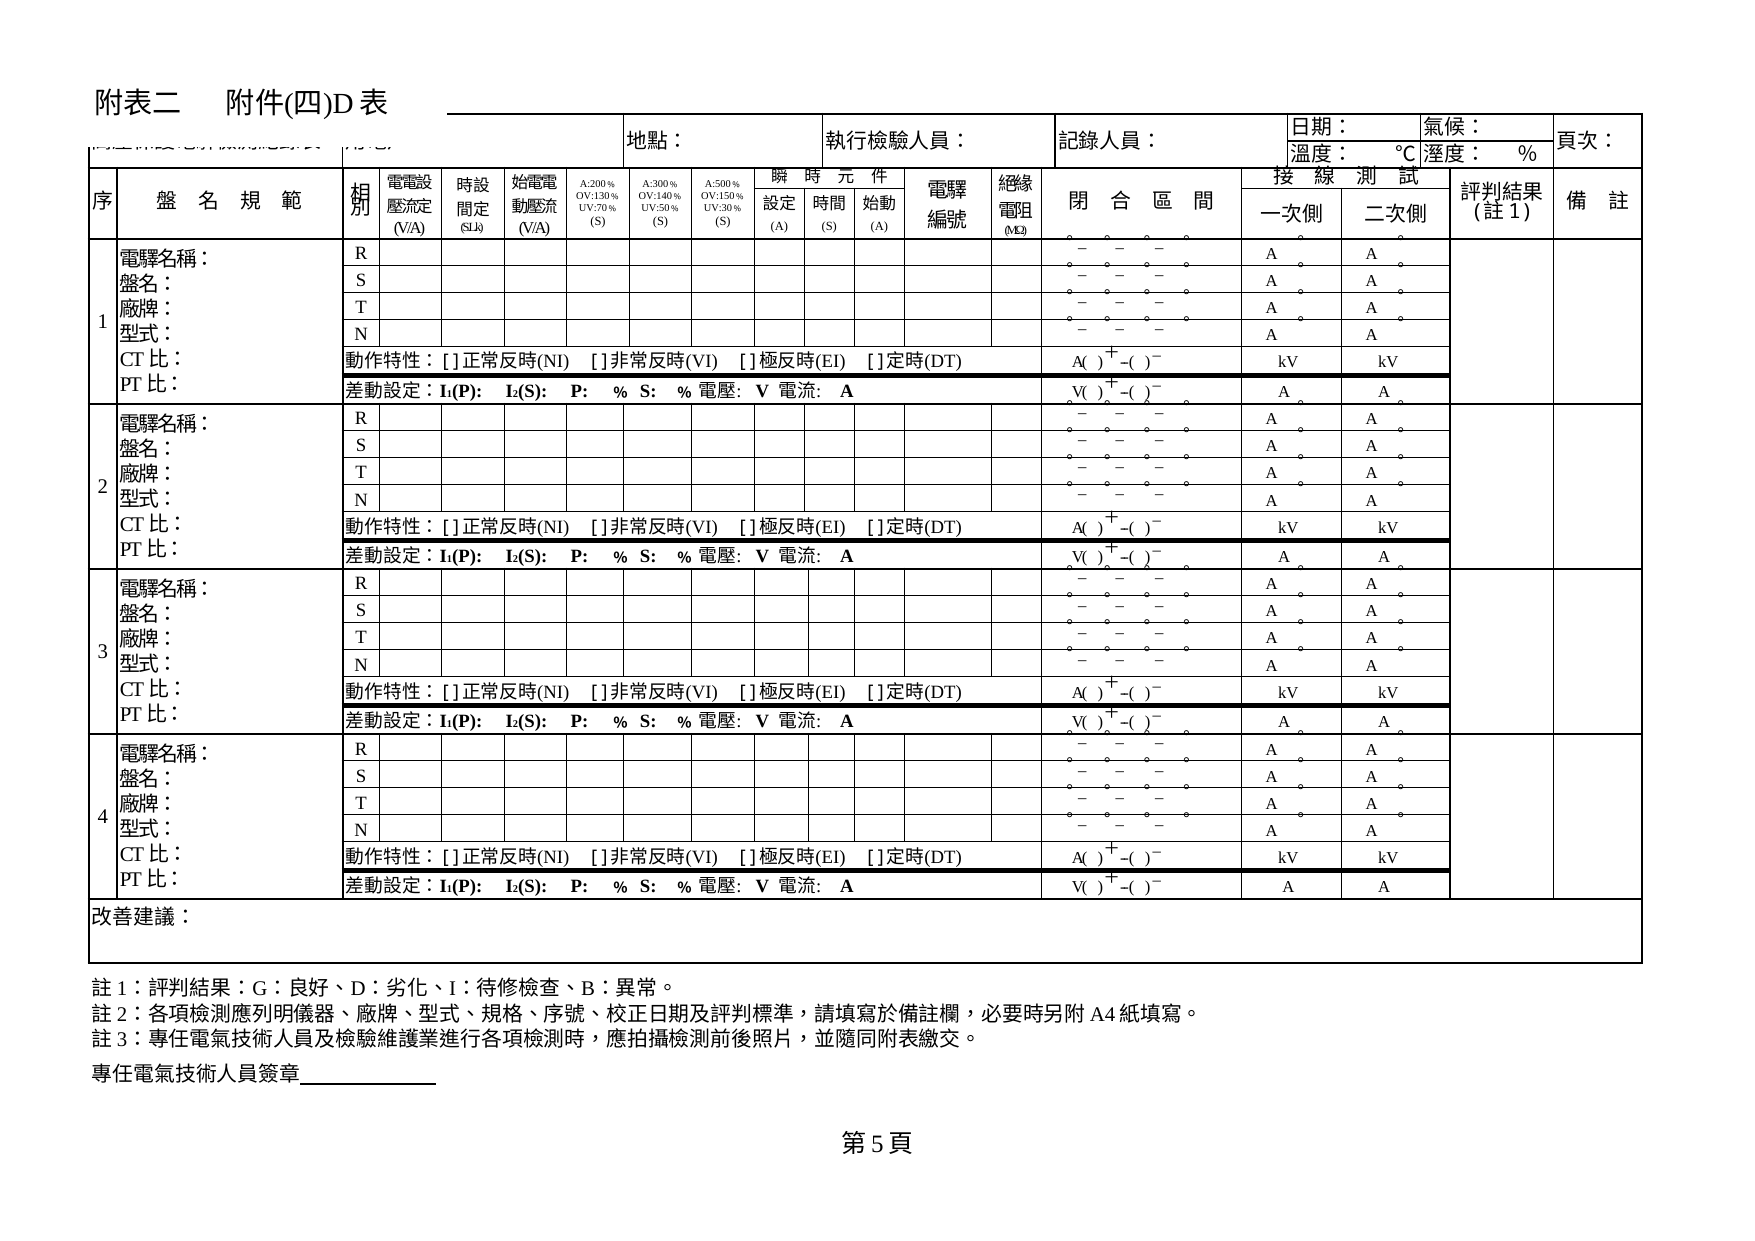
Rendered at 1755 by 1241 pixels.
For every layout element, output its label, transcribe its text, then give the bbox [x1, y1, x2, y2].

table_cell [624, 650, 691, 676]
table_cell 。_ 。_ 。_ 。 [1042, 266, 1241, 292]
table_cell [692, 320, 754, 346]
table_cell [905, 293, 991, 319]
table_cell [805, 293, 854, 319]
table_cell kV [1342, 842, 1449, 868]
table_cell [692, 650, 754, 676]
table_cell N [344, 485, 379, 511]
table_cell A:500﹪ OV:150﹪ UV:30﹪ (S) [692, 169, 754, 237]
table_cell [755, 761, 808, 787]
table_cell [1451, 240, 1553, 403]
table_cell [442, 570, 504, 595]
table_cell [567, 293, 629, 319]
table_cell [505, 431, 566, 457]
table_cell A 。 [1242, 623, 1341, 649]
table_cell [992, 815, 1041, 841]
table_cell A [1242, 378, 1341, 403]
table_cell [809, 623, 854, 649]
table_cell 閉 合 區 間 [1042, 169, 1241, 237]
table_cell [630, 293, 691, 319]
table_cell [630, 320, 691, 346]
table_cell [755, 650, 808, 676]
table_cell [855, 650, 904, 676]
table_cell [755, 623, 808, 649]
table_cell [755, 570, 808, 595]
table_cell [380, 788, 441, 814]
table_cell A 。 [1342, 735, 1449, 760]
table_cell 。_ 。_ 。_ 。 [1042, 788, 1241, 814]
table_cell 。_ 。_ 。_ 。 [1042, 405, 1241, 430]
table_cell [380, 320, 441, 346]
table_cell 電驛 編號 [905, 169, 991, 237]
table_cell [905, 485, 991, 511]
table_cell [992, 788, 1041, 814]
table_cell [567, 458, 623, 484]
table_cell [380, 431, 441, 457]
table_cell 註1：評判結果：G：良好、D：劣化、I：待修檢查、B：異常。 註2：各項檢測應列明儀器、廠牌、型式、規格、序號、校正日期及評判標準，請填寫於備註欄，必要時另附A4紙填寫。 註3：專任電氣技術人員及檢驗維護業進行各項檢測時，應拍攝檢測前後照片，並隨同附表繳交。 專任電氣技術人員簽章 [89, 964, 1642, 1097]
table_cell [805, 320, 854, 346]
table_cell [855, 761, 904, 787]
table_cell 設定(A) [755, 189, 804, 237]
table_cell [442, 293, 504, 319]
table_cell [805, 240, 854, 264]
table_cell R [344, 405, 379, 430]
table_cell 。_ 。_ 。_ 。 [1042, 761, 1241, 787]
table_cell 時間 (S) [805, 189, 854, 237]
table_cell [855, 570, 904, 595]
table_cell [992, 596, 1041, 622]
table_cell A 。 [1242, 815, 1341, 841]
table_cell [442, 458, 504, 484]
table_cell [442, 761, 504, 787]
table_cell A [1342, 873, 1449, 898]
table_cell [905, 320, 991, 346]
table_cell [905, 240, 991, 264]
table_cell [505, 405, 566, 430]
table_cell V( )＋-- ( ) – [1042, 873, 1241, 898]
table_cell [505, 735, 566, 760]
table_cell [855, 735, 904, 760]
table_cell 。_ 。_ 。_ 。 [1042, 735, 1241, 760]
table_cell [624, 735, 691, 760]
table_cell S [344, 761, 379, 787]
table_cell N [344, 815, 379, 841]
table_cell 備 註 [1554, 169, 1641, 237]
table_cell 。_ 。_ 。_ 。 [1042, 431, 1241, 457]
table_cell 電驛名稱： 盤名： 廠牌： 型式： CT比： PT比： [118, 405, 342, 568]
table_cell [692, 293, 754, 319]
table_cell 差動設定：I1(P): I2(S): P: ﹪ S: ﹪ 電壓: V 電流: A [344, 543, 1041, 568]
table_cell A 。 [1342, 815, 1449, 841]
table_cell [992, 735, 1041, 760]
table_cell kV [1342, 512, 1449, 538]
table_cell [692, 815, 754, 841]
table_cell 動作特性：[]正常反時(NI) []非常反時(VI) []極反時(EI) []定時(DT) [344, 842, 1041, 868]
table_cell 。_ 。_ 。_ 。 [1042, 485, 1241, 511]
table_cell A 。 [1342, 431, 1449, 457]
table_cell [755, 735, 808, 760]
table_cell 序 [90, 169, 116, 237]
table_header 高壓保護電驛檢測紀錄表 [79, 72, 447, 167]
table_cell A:300﹪ OV:140﹪ UV:50﹪ (S) [630, 169, 691, 237]
table_cell [624, 815, 691, 841]
table_cell A 。 [1242, 405, 1341, 430]
table_cell [692, 240, 754, 264]
table_cell [624, 788, 691, 814]
table_cell 接 線 測 試 [1242, 169, 1449, 187]
table_cell A 。 [1342, 788, 1449, 814]
table_cell [505, 570, 566, 595]
table_cell [567, 431, 623, 457]
table_cell [1451, 570, 1553, 733]
table_cell [692, 405, 754, 430]
table_cell [442, 650, 504, 676]
table_cell [624, 458, 691, 484]
table_cell [855, 405, 904, 430]
table_cell 差動設定：I1(P): I2(S): P: ﹪ S: ﹪ 電壓: V 電流: A [344, 378, 1041, 403]
table_cell 。_ 。_ 。_ 。 [1042, 293, 1241, 319]
table_cell [567, 405, 623, 430]
table_cell [567, 761, 623, 787]
table_cell [567, 650, 623, 676]
table_cell [692, 458, 754, 484]
table_cell [992, 293, 1041, 319]
table_cell A 。 [1242, 596, 1341, 622]
table_cell [855, 485, 904, 511]
table_cell A [1342, 708, 1449, 733]
table_cell [905, 815, 991, 841]
table_cell [992, 405, 1041, 430]
table_header 用電戶： [343, 115, 623, 167]
table_cell A 。 [1242, 761, 1341, 787]
table_cell [505, 650, 566, 676]
table_cell [809, 596, 854, 622]
table_cell [755, 431, 804, 457]
table_cell A:200﹪ OV:130﹪ UV:70﹪ (S) [567, 169, 629, 237]
table_cell [567, 570, 623, 595]
table_cell kV [1342, 677, 1449, 703]
table_cell [855, 815, 904, 841]
table_cell [905, 458, 991, 484]
table_cell 一次側 [1242, 189, 1341, 237]
table_cell 。_ 。_ 。_ 。 [1042, 815, 1241, 841]
table_cell A 。 [1242, 320, 1341, 346]
table_cell A 。 [1242, 293, 1341, 319]
table_cell 電驛名稱： 盤名： 廠牌： 型式： CT比： PT比： [118, 570, 342, 733]
table_cell [1451, 735, 1553, 898]
table_cell [809, 650, 854, 676]
table_cell A 。 [1242, 240, 1341, 264]
table_cell 動作特性：[]正常反時(NI) []非常反時(VI) []極反時(EI) []定時(DT) [344, 347, 1041, 373]
table_cell [442, 320, 504, 346]
table_cell [855, 788, 904, 814]
table_cell S [344, 431, 379, 457]
table_cell [855, 240, 904, 264]
table_cell [505, 761, 566, 787]
table_cell 4 [90, 735, 116, 898]
table_cell A 。 [1342, 761, 1449, 787]
table_cell [905, 570, 991, 595]
table_cell A 。 [1342, 458, 1449, 484]
table_cell [809, 761, 854, 787]
table_cell [505, 788, 566, 814]
table_cell T [344, 293, 379, 319]
table_cell [567, 320, 629, 346]
table_cell [805, 458, 854, 484]
table_cell [905, 596, 991, 622]
table_cell A [1242, 543, 1341, 568]
table_cell [692, 266, 754, 292]
table_cell R [344, 240, 379, 264]
table_cell A 。 [1242, 431, 1341, 457]
table_cell [905, 623, 991, 649]
table_cell [442, 623, 504, 649]
table_cell 。_ 。_ 。_ 。 [1042, 570, 1241, 595]
table_cell [624, 405, 691, 430]
table_cell [809, 815, 854, 841]
table_cell [624, 485, 691, 511]
table_cell [380, 485, 441, 511]
table_cell 3 [90, 570, 116, 733]
table_cell [442, 240, 504, 264]
table_header 地點： [624, 115, 822, 167]
table_cell [755, 458, 804, 484]
table_cell [1451, 405, 1553, 568]
table_cell [624, 596, 691, 622]
table_cell 2 [90, 405, 116, 568]
table_cell 差動設定：I1(P): I2(S): P: ﹪ S: ﹪ 電壓: V 電流: A [344, 873, 1041, 898]
table_cell [1554, 735, 1641, 898]
table_cell [905, 788, 991, 814]
table_cell [855, 458, 904, 484]
table_header 記錄人員： [1056, 115, 1287, 167]
table_cell [505, 815, 566, 841]
table_cell [855, 266, 904, 292]
table_cell A 。 [1342, 240, 1449, 264]
table_cell [380, 650, 441, 676]
table_cell A [1242, 708, 1341, 733]
table_cell [442, 266, 504, 292]
table_cell [567, 815, 623, 841]
table_cell [992, 240, 1041, 264]
table_cell [380, 293, 441, 319]
table_cell [805, 405, 854, 430]
table_cell V( )＋-- ( ) – [1042, 543, 1241, 568]
table_cell [692, 623, 754, 649]
table_cell R [344, 735, 379, 760]
table_cell [567, 735, 623, 760]
table_cell [992, 570, 1041, 595]
table_cell [380, 266, 441, 292]
table_cell [380, 596, 441, 622]
table_cell T [344, 623, 379, 649]
table_cell [992, 623, 1041, 649]
table_cell 溫度： ℃ [1288, 142, 1420, 167]
table_cell kV [1242, 512, 1341, 538]
table_cell V( )＋-- ( ) – [1042, 378, 1241, 403]
table_cell V( )＋-- ( ) – [1042, 708, 1241, 733]
table_cell [992, 266, 1041, 292]
table_cell A( )＋-- ( ) – [1042, 677, 1241, 703]
table_cell [1554, 570, 1641, 733]
table_cell [855, 596, 904, 622]
table_cell 。_ 。_ 。_ 。 [1042, 596, 1241, 622]
table_cell [380, 570, 441, 595]
table_cell A( )＋-- ( ) – [1042, 842, 1241, 868]
table_cell 改善建議： [90, 900, 1641, 962]
table_cell 。_ 。_ 。_ 。 [1042, 623, 1241, 649]
table_cell [905, 761, 991, 787]
table_cell 時設 間定 (S.L.k) [442, 169, 504, 237]
table_cell A 。 [1342, 623, 1449, 649]
table_cell 1 [90, 240, 116, 403]
table_cell [567, 788, 623, 814]
table_cell [567, 240, 629, 264]
table_cell [380, 761, 441, 787]
table_cell S [344, 596, 379, 622]
table_cell N [344, 650, 379, 676]
table_cell [624, 570, 691, 595]
table_cell [692, 788, 754, 814]
table_cell A 。 [1342, 570, 1449, 595]
table_cell A( )＋-- ( ) – [1042, 347, 1241, 373]
table_cell [992, 320, 1041, 346]
table_header 氣候： [1421, 115, 1553, 139]
table_cell [755, 320, 804, 346]
table_cell [442, 431, 504, 457]
table_cell [855, 293, 904, 319]
table_cell 絕緣 電阻 (MΩ) [992, 169, 1041, 237]
table_cell [692, 485, 754, 511]
table_cell 。_ 。_ 。_ 。 [1042, 458, 1241, 484]
table_cell [442, 485, 504, 511]
table_cell [905, 405, 991, 430]
table_cell [855, 320, 904, 346]
table_cell [692, 570, 754, 595]
table_cell [755, 293, 804, 319]
table_cell [905, 735, 991, 760]
table_cell T [344, 788, 379, 814]
table_cell A 。 [1342, 293, 1449, 319]
table_cell [567, 485, 623, 511]
table_cell S [344, 266, 379, 292]
table_cell 。_ 。_ 。_ 。 [1042, 320, 1241, 346]
table_cell kV [1342, 347, 1449, 373]
table_header 日期： [1288, 115, 1420, 139]
table_cell [442, 788, 504, 814]
table_cell kV [1242, 347, 1341, 373]
table_cell [442, 596, 504, 622]
table_cell [505, 240, 566, 264]
table_header [1642, 113, 1686, 1097]
table_cell 始動 (A) [855, 189, 904, 237]
table_cell [505, 266, 566, 292]
table_cell [692, 761, 754, 787]
table_cell [630, 240, 691, 264]
table_cell [755, 596, 808, 622]
table_cell A 。 [1342, 650, 1449, 676]
table_cell 盤 名 規 範 [118, 169, 342, 237]
table_cell A 。 [1242, 266, 1341, 292]
table_cell [755, 788, 808, 814]
table_cell [1554, 240, 1641, 403]
table_cell [442, 735, 504, 760]
table_cell [624, 623, 691, 649]
table_cell 。_ 。_ 。_ 。 [1042, 240, 1241, 264]
table_cell [692, 735, 754, 760]
table_cell 電驛名稱： 盤名： 廠牌： 型式： CT比： PT比： [118, 240, 342, 403]
table_cell [692, 431, 754, 457]
table_cell A [1342, 378, 1449, 403]
table_cell A 。 [1342, 485, 1449, 511]
table_cell [905, 266, 991, 292]
table_cell [755, 485, 804, 511]
table_cell A 。 [1242, 570, 1341, 595]
table_cell [905, 650, 991, 676]
table_cell [380, 815, 441, 841]
table_cell [992, 431, 1041, 457]
table_cell [755, 240, 804, 264]
table_cell 相別 [344, 169, 379, 237]
table_cell A 。 [1242, 788, 1341, 814]
table_cell A 。 [1242, 650, 1341, 676]
table_cell [505, 596, 566, 622]
table_cell 電電設 壓流定 (V/A) [380, 169, 441, 237]
table_cell [809, 788, 854, 814]
table_cell A 。 [1342, 320, 1449, 346]
table_cell [755, 405, 804, 430]
table_cell A 。 [1342, 596, 1449, 622]
table_cell [1554, 405, 1641, 568]
table_cell 瞬 時 元 件 [755, 169, 904, 187]
table_cell A 。 [1242, 735, 1341, 760]
table_cell [630, 266, 691, 292]
table_cell 溼度： ％ [1421, 142, 1553, 167]
table_cell A 。 [1242, 458, 1341, 484]
table_cell 始電電 動壓流 (V/A) [505, 169, 566, 237]
table_cell 二次側 [1342, 189, 1449, 237]
table_cell A( )＋-- ( ) – [1042, 512, 1241, 538]
table_cell R [344, 570, 379, 595]
table_cell T [344, 458, 379, 484]
table_cell A [1342, 543, 1449, 568]
table_cell [755, 815, 808, 841]
table_cell [380, 458, 441, 484]
table_cell [505, 485, 566, 511]
table_cell [992, 761, 1041, 787]
table_cell A 。 [1242, 485, 1341, 511]
table_header 頁次： [1554, 115, 1641, 167]
table_cell 電驛名稱： 盤名： 廠牌： 型式： CT比： PT比： [118, 735, 342, 898]
table_cell [809, 570, 854, 595]
table_cell [624, 431, 691, 457]
table_cell [567, 596, 623, 622]
table_cell A [1242, 873, 1341, 898]
table_cell [992, 650, 1041, 676]
table_cell [567, 266, 629, 292]
table_cell [567, 623, 623, 649]
table_cell 差動設定：I1(P): I2(S): P: ﹪ S: ﹪ 電壓: V 電流: A [344, 708, 1041, 733]
table_cell kV [1242, 677, 1341, 703]
table_cell N [344, 320, 379, 346]
table_cell [855, 623, 904, 649]
table_cell [505, 293, 566, 319]
table_cell A 。 [1342, 266, 1449, 292]
table_cell 動作特性：[]正常反時(NI) []非常反時(VI) []極反時(EI) []定時(DT) [344, 677, 1041, 703]
table_cell [505, 320, 566, 346]
table_cell [505, 623, 566, 649]
table_header 執行檢驗人員： [823, 115, 1054, 167]
table_cell [992, 485, 1041, 511]
table_cell 。_ 。_ 。_ 。 [1042, 650, 1241, 676]
table_cell [624, 761, 691, 787]
table_cell [442, 815, 504, 841]
table_cell [380, 735, 441, 760]
table_cell [380, 623, 441, 649]
table_cell [380, 240, 441, 264]
table_cell [905, 431, 991, 457]
table_cell [755, 266, 804, 292]
table_cell 動作特性：[]正常反時(NI) []非常反時(VI) []極反時(EI) []定時(DT) [344, 512, 1041, 538]
table_cell A 。 [1342, 405, 1449, 430]
table_cell 評判結果 (註1) [1451, 169, 1553, 237]
table_cell [805, 485, 854, 511]
table_cell [805, 266, 854, 292]
table_cell [505, 458, 566, 484]
table_cell [805, 431, 854, 457]
table_cell kV [1242, 842, 1341, 868]
table_cell [692, 596, 754, 622]
table_cell [992, 458, 1041, 484]
table_cell [380, 405, 441, 430]
table_cell [809, 735, 854, 760]
table_cell [442, 405, 504, 430]
table_cell [855, 431, 904, 457]
